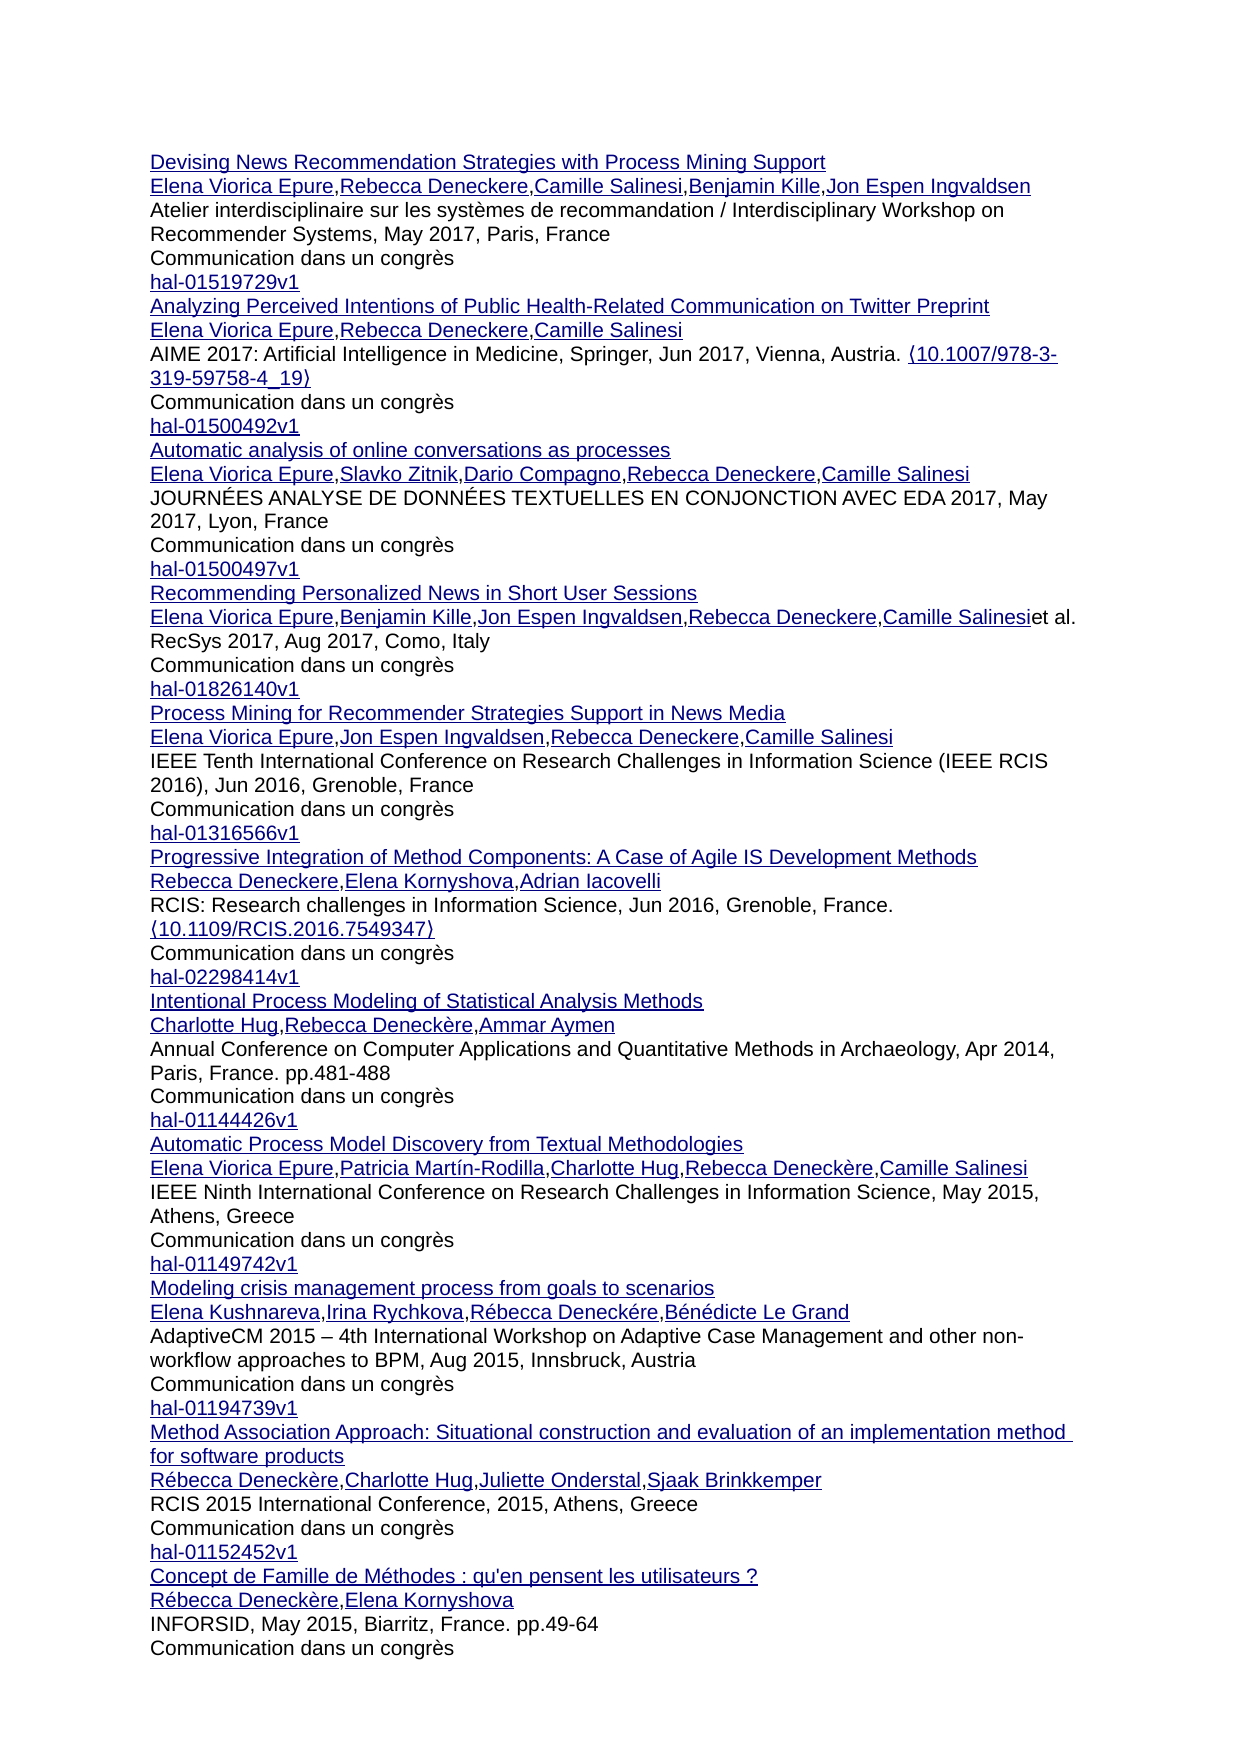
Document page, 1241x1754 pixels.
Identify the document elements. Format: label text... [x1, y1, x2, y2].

table_cell Concept de Famille de Méthodes : qu'en pensent les utilisateurs ? Rébecca Deneckère,Elena Kornyshova INFORSID, May 2015, Biarritz, France. pp.49-64 Communication dans un congrès [150, 1564, 1090, 1659]
table_cell Automatic analysis of online conversations as processes Elena Viorica Epure,Slavko Zitnik,Dario Compagno,Rebecca Deneckere,Camille Salinesi JOURNÉES ANALYSE DE DONNÉES TEXTUELLES EN CONJONCTION AVEC EDA 2017, May 2017, Lyon, France Communication dans un congrès hal-01500497v1 [150, 438, 1090, 581]
table_cell Progressive Integration of Method Components: A Case of Agile IS Development Methods Rebecca Deneckere,Elena Kornyshova,Adrian Iacovelli RCIS: Research challenges in Information Science, Jun 2016, Grenoble, France. ⟨10.1109/RCIS.2016.7549347⟩ Communication dans un congrès hal-02298414v1 [150, 845, 1090, 988]
table_cell Process Mining for Recommender Strategies Support in News Media Elena Viorica Epure,Jon Espen Ingvaldsen,Rebecca Deneckere,Camille Salinesi IEEE Tenth International Conference on Research Challenges in Information Science (IEEE RCIS 2016), Jun 2016, Grenoble, France Communication dans un congrès hal-01316566v1 [150, 701, 1090, 845]
table_cell Recommending Personalized News in Short User Sessions Elena Viorica Epure,Benjamin Kille,Jon Espen Ingvaldsen,Rebecca Deneckere,Camille Salinesiet al. RecSys 2017, Aug 2017, Como, Italy Communication dans un congrès hal-01826140v1 [150, 581, 1090, 701]
table_cell Modeling crisis management process from goals to scenarios Elena Kushnareva,Irina Rychkova,Rébecca Deneckére,Bénédicte Le Grand AdaptiveCM 2015 – 4th International Workshop on Adaptive Case Management and other non-workflow approaches to BPM, Aug 2015, Innsbruck, Austria Communication dans un congrès hal-01194739v1 [150, 1276, 1090, 1420]
table_cell Analyzing Perceived Intentions of Public Health-Related Communication on Twitter Preprint Elena Viorica Epure,Rebecca Deneckere,Camille Salinesi AIME 2017: Artificial Intelligence in Medicine, Springer, Jun 2017, Vienna, Austria. ⟨10.1007/978-3-319-59758-4_19⟩ Communication dans un congrès hal-01500492v1 [150, 294, 1090, 437]
table_cell Method Association Approach: Situational construction and evaluation of an implementation method for software products Rébecca Deneckère,Charlotte Hug,Juliette Onderstal,Sjaak Brinkkemper RCIS 2015 International Conference, 2015, Athens, Greece Communication dans un congrès hal-01152452v1 [150, 1420, 1090, 1563]
table_cell Intentional Process Modeling of Statistical Analysis Methods Charlotte Hug,Rebecca Deneckère,Ammar Aymen Annual Conference on Computer Applications and Quantitative Methods in Archaeology, Apr 2014, Paris, France. pp.481-488 Communication dans un congrès hal-01144426v1 [150, 989, 1090, 1132]
table_cell Automatic Process Model Discovery from Textual Methodologies Elena Viorica Epure,Patricia Martín-Rodilla,Charlotte Hug,Rebecca Deneckère,Camille Salinesi IEEE Ninth International Conference on Research Challenges in Information Science, May 2015, Athens, Greece Communication dans un congrès hal-01149742v1 [150, 1132, 1090, 1276]
table_cell Devising News Recommendation Strategies with Process Mining Support Elena Viorica Epure,Rebecca Deneckere,Camille Salinesi,Benjamin Kille,Jon Espen Ingvaldsen Atelier interdisciplinaire sur les systèmes de recommandation / Interdisciplinary Workshop on Recommender Systems, May 2017, Paris, France Communication dans un congrès hal-01519729v1 [150, 150, 1090, 294]
